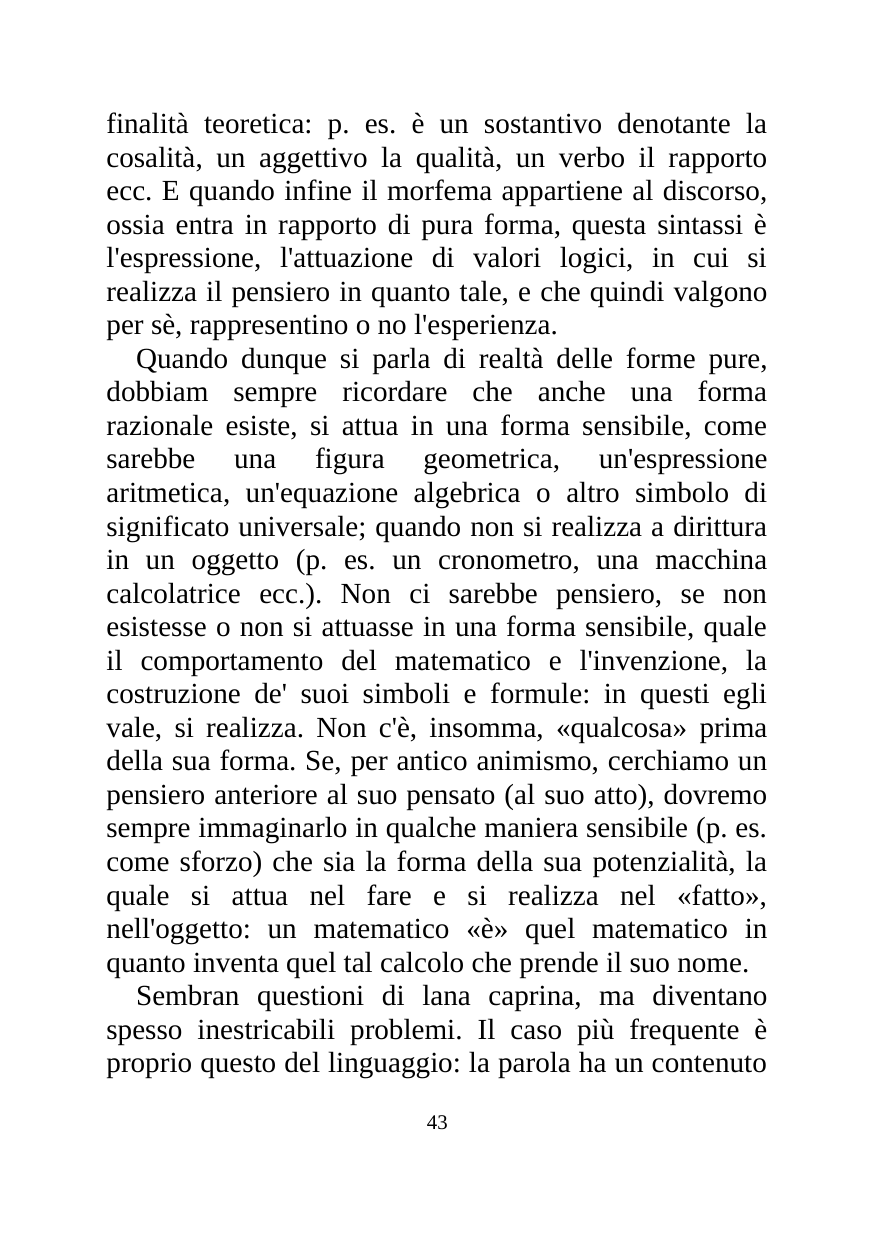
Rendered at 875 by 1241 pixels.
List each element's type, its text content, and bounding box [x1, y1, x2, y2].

text Sembran questioni di lana caprina, ma diventano spesso inestricabili problemi. Il caso più frequente è proprio questo del linguaggio: la parola ha un contenuto [106, 978, 768, 1079]
text Quando dunque si parla di realtà delle forme pure, dobbiam sempre ricordare che anche una forma razionale esiste, si attua in una forma sensibile, come sarebbe una figura geometrica, un'espressione aritmetica, un'equazione algebrica o altro simbolo di significato universale; quando non si realizza a dirittura in un oggetto (p. es. un cronometro, una macchina calcolatrice ecc.). Non ci sarebbe pensiero, se non esistesse o non si attuasse in una forma sensibile, quale il comportamento del matematico e l'invenzione, la costruzione de' suoi simboli e formule: in questi egli vale, si realizza. Non c'è, insomma, «qualcosa» prima della sua forma. Se, per antico animismo, cerchiamo un pensiero anteriore al suo pensato (al suo atto), dovremo sempre immaginarlo in qualche maniera sensibile (p. es. come sforzo) che sia la forma della sua potenzialità, la quale si attua nel fare e si realizza nel «fatto», nell'oggetto: un matematico «è» quel matematico in quanto inventa quel tal calcolo che prende il suo nome. [106, 341, 768, 978]
text finalità teoretica: p. es. è un sostantivo denotante la cosalità, un aggettivo la qualità, un verbo il rapporto ecc. E quando infine il morfema appartiene al discorso, ossia entra in rapporto di pura forma, questa sintassi è l'espressione, l'attuazione di valori logici, in cui si realizza il pensiero in quanto tale, e che quindi valgono per sè, rappresentino o no l'esperienza. [106, 106, 768, 341]
